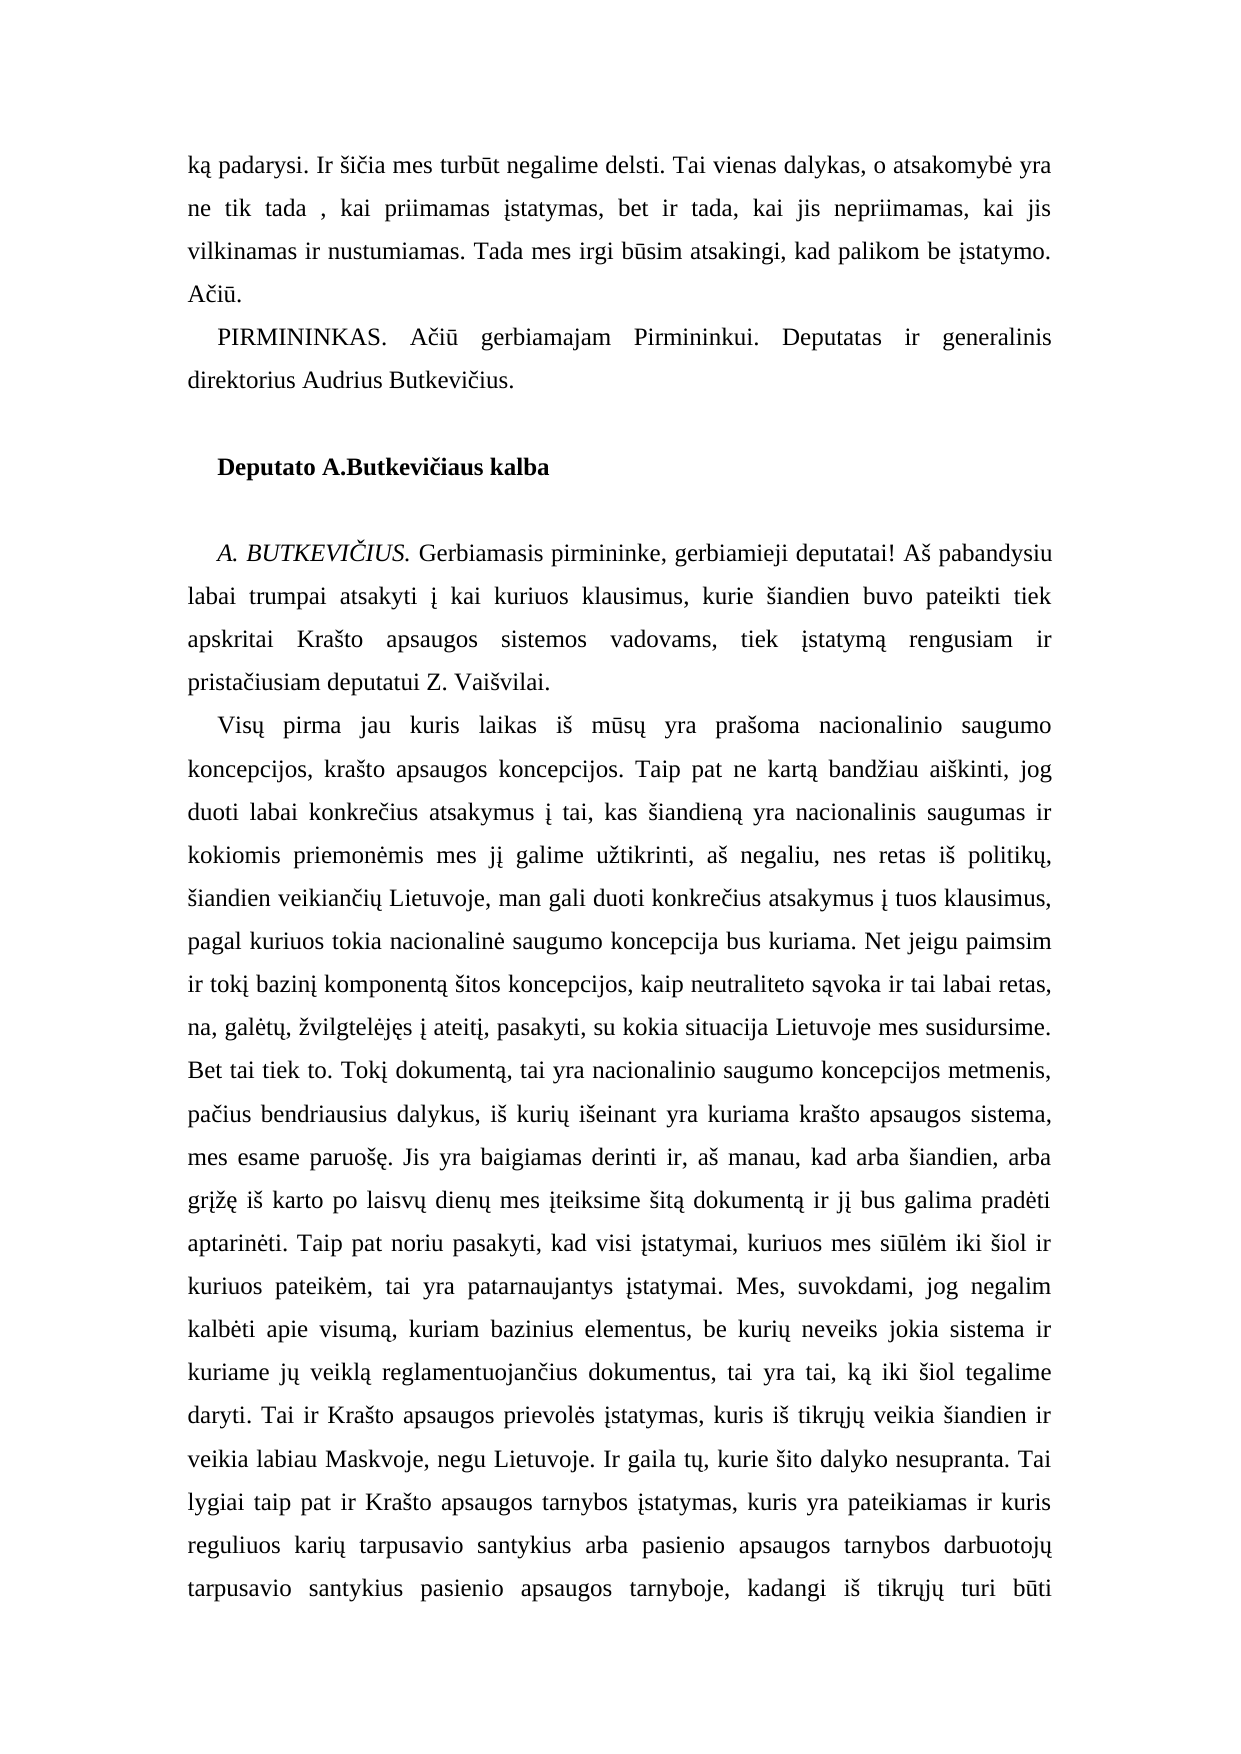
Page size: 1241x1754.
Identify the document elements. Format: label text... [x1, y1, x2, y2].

text Visų pirma jau kuris laikas iš mūsų yra prašoma nacionalinio saugumo koncepcijos, krašto apsaugos koncepcijos. Taip pat ne kartą bandžiau aiškinti, jog duoti labai konkrečius atsakymus į tai, kas šiandieną yra nacionalinis saugumas ir kokiomis priemonėmis mes jį galime užtikrinti, aš negaliu, nes retas iš politikų, šiandien veikiančių Lietuvoje, man gali duoti konkrečius atsakymus į tuos klausimus, pagal kuriuos tokia nacionalinė saugumo koncepcija bus kuriama. Net jeigu paimsim ir tokį bazinį komponentą šitos koncepcijos, kaip neutraliteto sąvoka ir tai labai retas, na, galėtų, žvilgtelėjęs į ateitį, pasakyti, su kokia situacija Lietuvoje mes susidursime. Bet tai tiek to. Tokį dokumentą, tai yra nacionalinio saugumo koncepcijos metmenis, pačius bendriausius dalykus, iš kurių išeinant yra kuriama krašto apsaugos sistema, mes esame paruošę. Jis yra baigiamas derinti ir, aš manau, kad arba šiandien, arba grįžę iš karto po laisvų dienų mes įteiksime šitą dokumentą ir jį bus galima pradėti aptarinėti. Taip pat noriu pasakyti, kad visi įstatymai, kuriuos mes siūlėm iki šiol ir kuriuos pateikėm, tai yra patarnaujantys įstatymai. Mes, suvokdami, jog negalim kalbėti apie visumą, kuriam bazinius elementus, be kurių neveiks jokia sistema ir kuriame jų veiklą reglamentuojančius dokumentus, tai yra tai, ką iki šiol tegalime daryti. Tai ir Krašto apsaugos prievolės įstatymas, kuris iš tikrųjų veikia šiandien ir veikia labiau Maskvoje, negu Lietuvoje. Ir gaila tų, kurie šito dalyko nesupranta. Tai lygiai taip pat ir Krašto apsaugos tarnybos įstatymas, kuris yra pateikiamas ir kuris reguliuos karių tarpusavio santykius arba pasienio apsaugos tarnybos darbuotojų tarpusavio santykius pasienio apsaugos tarnyboje, kadangi iš tikrųjų turi būti [187, 711, 1053, 1602]
text Deputato A.Butkevičiaus kalba [187, 452, 1053, 481]
text A. BUTKEVIČIUS. Gerbiamasis pirmininke, gerbiamieji deputatai! Aš pabandysiu labai trumpai atsakyti į kai kuriuos klausimus, kurie šiandien buvo pateikti tiek apskritai Krašto apsaugos sistemos vadovams, tiek įstatymą rengusiam ir pristačiusiam deputatui Z. Vaišvilai. [187, 538, 1053, 696]
text ką padarysi. Ir šičia mes turbūt negalime delsti. Tai vienas dalykas, o atsakomybė yra ne tik tada , kai priimamas įstatymas, bet ir tada, kai jis nepriimamas, kai jis vilkinamas ir nustumiamas. Tada mes irgi būsim atsakingi, kad palikom be įstatymo. Ačiū. [187, 150, 1053, 308]
text PIRMININKAS. Ačiū gerbiamajam Pirmininkui. Deputatas ir generalinis direktorius Audrius Butkevičius. [187, 322, 1053, 394]
